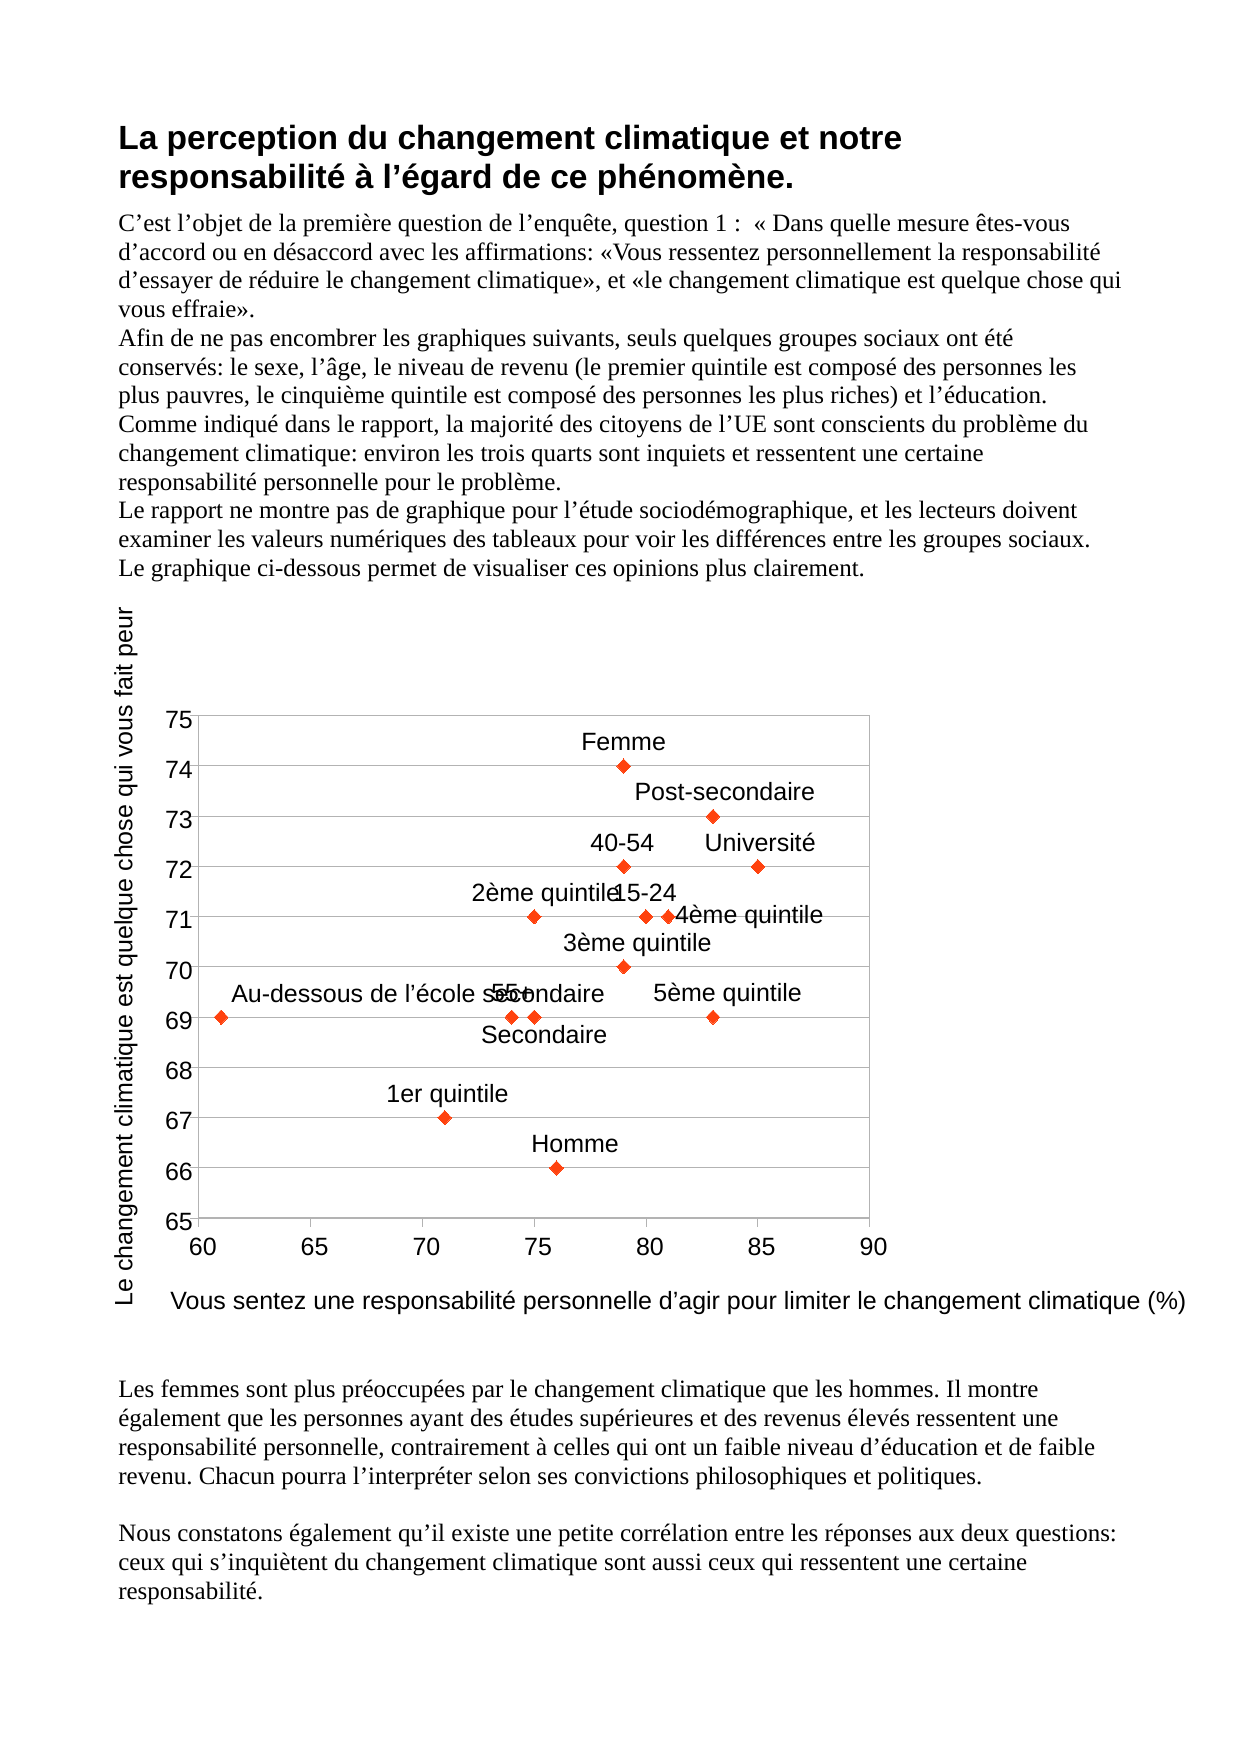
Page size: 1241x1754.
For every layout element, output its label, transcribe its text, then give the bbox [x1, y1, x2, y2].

text C’est l’objet de la première question de l’enquête, question 1 : « Dans quelle mesure êtes-vous d’accord ou en désaccord avec les affirmations: «Vous ressentez personnellement la responsabilité d’essayer de réduire le changement climatique», et «le changement climatique est quelque chose qui vous effraie». [118, 208, 1122, 323]
text Afin de ne pas encombrer les graphiques suivants, seuls quelques groupes sociaux ont été conservés: le sexe, l’âge, le niveau de revenu (le premier quintile est composé des personnes les plus pauvres, le cinquième quintile est composé des personnes les plus riches) et l’éducation. [118, 323, 1122, 409]
text Comme indiqué dans le rapport, la majorité des citoyens de l’UE sont conscients du problème du changement climatique: environ les trois quarts sont inquiets et ressentent une certaine responsabilité personnelle pour le problème. [118, 409, 1122, 495]
subtitle La perception du changement climatique et notre responsabilité à l’égard de ce phénomène. [118, 118, 1122, 195]
text Nous constatons également qu’il existe une petite corrélation entre les réponses aux deux questions: ceux qui s’inquiètent du changement climatique sont aussi ceux qui ressentent une certaine responsabilité. [118, 1518, 1122, 1604]
text Les femmes sont plus préoccupées par le changement climatique que les hommes. Il montre également que les personnes ayant des études supérieures et des revenus élevés ressentent une responsabilité personnelle, contrairement à celles qui ont un faible niveau d’éducation et de faible revenu. Chacun pourra l’interpréter selon ses convictions philosophiques et politiques. [118, 1374, 1122, 1489]
text Le rapport ne montre pas de graphique pour l’étude sociodémographique, et les lecteurs doivent examiner les valeurs numériques des tableaux pour voir les différences entre les groupes sociaux. Le graphique ci-dessous permet de visualiser ces opinions plus clairement. [118, 495, 1122, 582]
